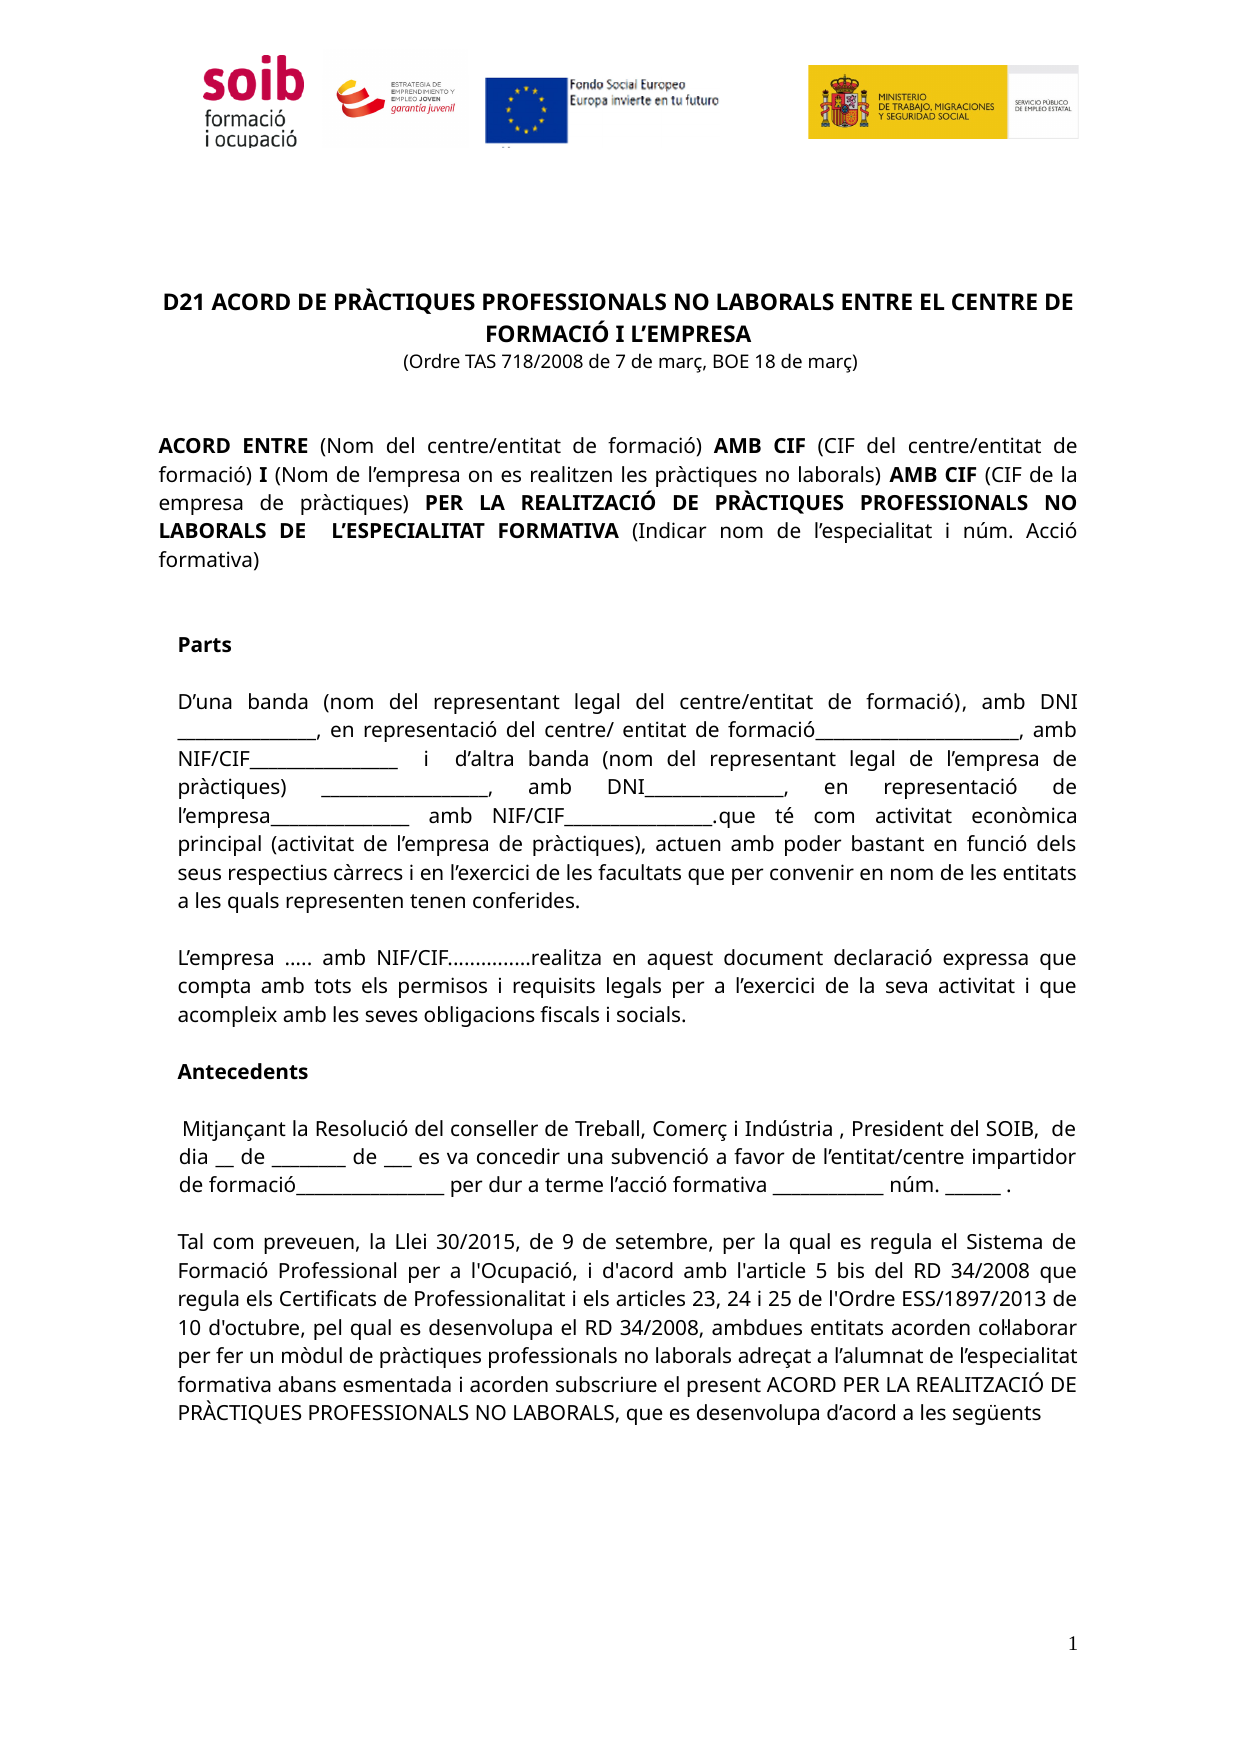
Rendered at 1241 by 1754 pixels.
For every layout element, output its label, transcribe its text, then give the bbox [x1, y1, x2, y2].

text Tal com preveuen, la Llei 30/2015, de 9 de setembre, per la qual es regula el Sistema de Formació Professional per a l'Ocupació, i d'acord amb l'article 5 bis del RD 34/2008 que regula els Certificats de Professionalitat i els articles 23, 24 i 25 de l'Ordre ESS/1897/2013 de 10 d'octubre, pel qual es desenvolupa el RD 34/2008, ambdues entitats acorden col·laborar per fer un mòdul de pràctiques professionals no laborals adreçat a l’alumnat de l’especialitat formativa abans esmentada i acorden subscriure el present ACORD PER LA REALITZACIÓ DE PRÀCTIQUES PROFESSIONALS NO LABORALS, que es desenvolupa d’acord a les següents [177, 1227, 1078, 1427]
text D21 ACORD DE PRÀCTIQUES PROFESSIONALS NO LABORALS ENTRE EL CENTRE DE FORMACIÓ I L’EMPRESA [158, 286, 1078, 349]
subtitle Mitjançant la Resolució del conseller de Treball, Comerç i Indústria , President del SOIB, de dia __ de ________ de ___ es va concedir una subvenció a favor de l’entitat/centre impartidor de formació________________ per dur a terme l’acció formativa ____________ núm. ______ . [179, 1114, 1078, 1199]
picture [485, 77, 720, 148]
text (Ordre TAS 718/2008 de 7 de març, BOE 18 de març) [177, 349, 1078, 374]
subtitle Antecedents [177, 1057, 1078, 1085]
picture [808, 65, 1079, 139]
text L’empresa ….. amb NIF/CIF...............realitza en aquest document declaració expressa que compta amb tots els permisos i requisits legals per a l’exercici de la seva activitat i que acompleix amb les seves obligacions fiscals i socials. [177, 943, 1078, 1028]
text ACORD ENTRE (Nom del centre/entitat de formació) AMB CIF (CIF del centre/entitat de formació) I (Nom de l’empresa on es realitzen les pràctiques no laborals) AMB CIF (CIF de la empresa de pràctiques) PER LA REALITZACIÓ DE PRÀCTIQUES PROFESSIONALS NO LABORALS DE L’ESPECIALITAT FORMATIVA (Indicar nom de l’especialitat i núm. Acció formativa) [158, 431, 1078, 573]
text Parts [177, 630, 1078, 659]
text D’una banda (nom del representant legal del centre/entitat de formació), amb DNI _______________, en representació del centre/ entitat de formació______________________, amb NIF/CIF________________ i d’altra banda (nom del representant legal de l’empresa de pràctiques) __________________, amb DNI_______________, en representació de l’empresa_______________ amb NIF/CIF________________.que té com activitat econòmica principal (activitat de l’empresa de pràctiques), actuen amb poder bastant en funció dels seus respectius càrrecs i en l’exercici de les facultats que per convenir en nom de les entitats a les quals representen tenen conferides. [177, 687, 1078, 915]
